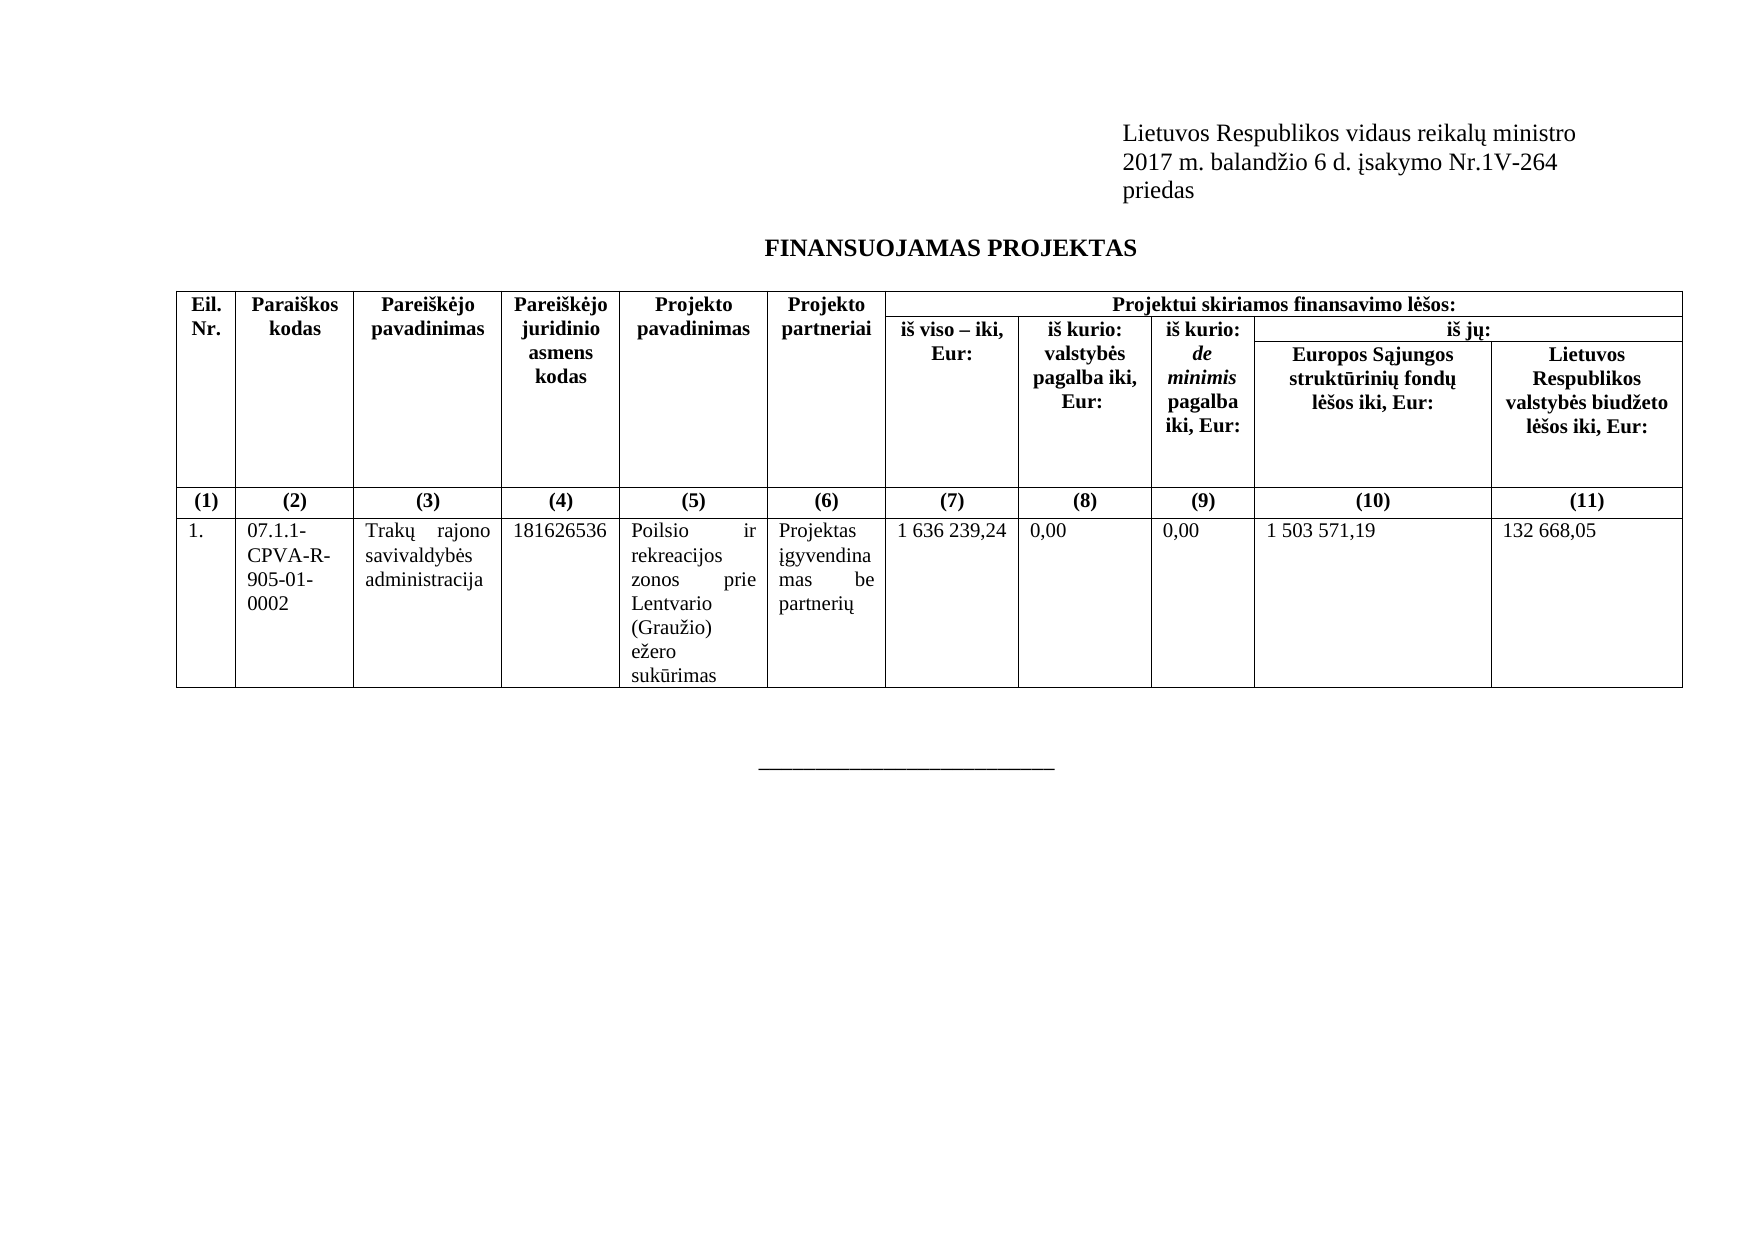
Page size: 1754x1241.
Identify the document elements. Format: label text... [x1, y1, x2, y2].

table_cell iš kurio: valstybės pagalba iki, Eur: [1019, 317, 1151, 487]
table_cell (3) [354, 488, 501, 517]
table_cell 181626536 [502, 519, 619, 687]
table_cell Trakų rajono savivaldybės administracija [354, 519, 501, 687]
table_cell iš viso – iki, Eur: [886, 317, 1018, 487]
text __________________________ [177, 745, 1636, 773]
table_cell Poilsio ir rekreacijos zonos prie Lentvario (Graužio) ežero sukūrimas [620, 519, 767, 687]
table_cell Projektas įgyvendinamas be partnerių [768, 519, 885, 687]
table_cell (8) [1019, 488, 1151, 517]
table_header Projektui skiriamos finansavimo lėšos: [886, 292, 1682, 316]
table_cell iš jų: [1255, 317, 1682, 341]
table_header Projekto pavadinimas [620, 292, 767, 487]
table_cell 132 668,05 [1492, 519, 1682, 687]
table_cell (4) [502, 488, 619, 517]
table_cell Europos Sąjungos struktūrinių fondų lėšos iki, Eur: [1255, 342, 1491, 487]
table_cell (10) [1255, 488, 1491, 517]
table_cell 0,00 [1152, 519, 1254, 687]
text Lietuvos Respublikos vidaus reikalų ministro [1122, 118, 1636, 147]
table_cell (9) [1152, 488, 1254, 517]
table_cell (11) [1492, 488, 1682, 517]
table_header Paraiškos kodas [236, 292, 353, 487]
table_cell (5) [620, 488, 767, 517]
table_cell 0,00 [1019, 519, 1151, 687]
text FINANSUOJAMAS PROJEKTAS [177, 233, 1636, 262]
table_cell 1 503 571,19 [1255, 519, 1491, 687]
table_cell (6) [768, 488, 885, 517]
table_cell Lietuvos Respublikos valstybės biudžeto lėšos iki, Eur: [1492, 342, 1682, 487]
text priedas [1122, 176, 1636, 204]
table_cell (1) [177, 488, 235, 517]
table_header Projekto partneriai [768, 292, 885, 487]
table_header Pareiškėjo pavadinimas [354, 292, 501, 487]
text 2017 m. balandžio 6 d. įsakymo Nr.1V-264 [1122, 147, 1636, 176]
table_cell (2) [236, 488, 353, 517]
table_cell 1. [177, 519, 235, 687]
table_cell (7) [886, 488, 1018, 517]
table_header Pareiškėjo juridinio asmens kodas [502, 292, 619, 487]
table_cell 1 636 239,24 [886, 519, 1018, 687]
table_header Eil. Nr. [177, 292, 235, 487]
table_cell iš kurio: de minimis pagalba iki, Eur: [1152, 317, 1254, 487]
table_cell 07.1.1-CPVA-R-905-01-0002 [236, 519, 353, 687]
